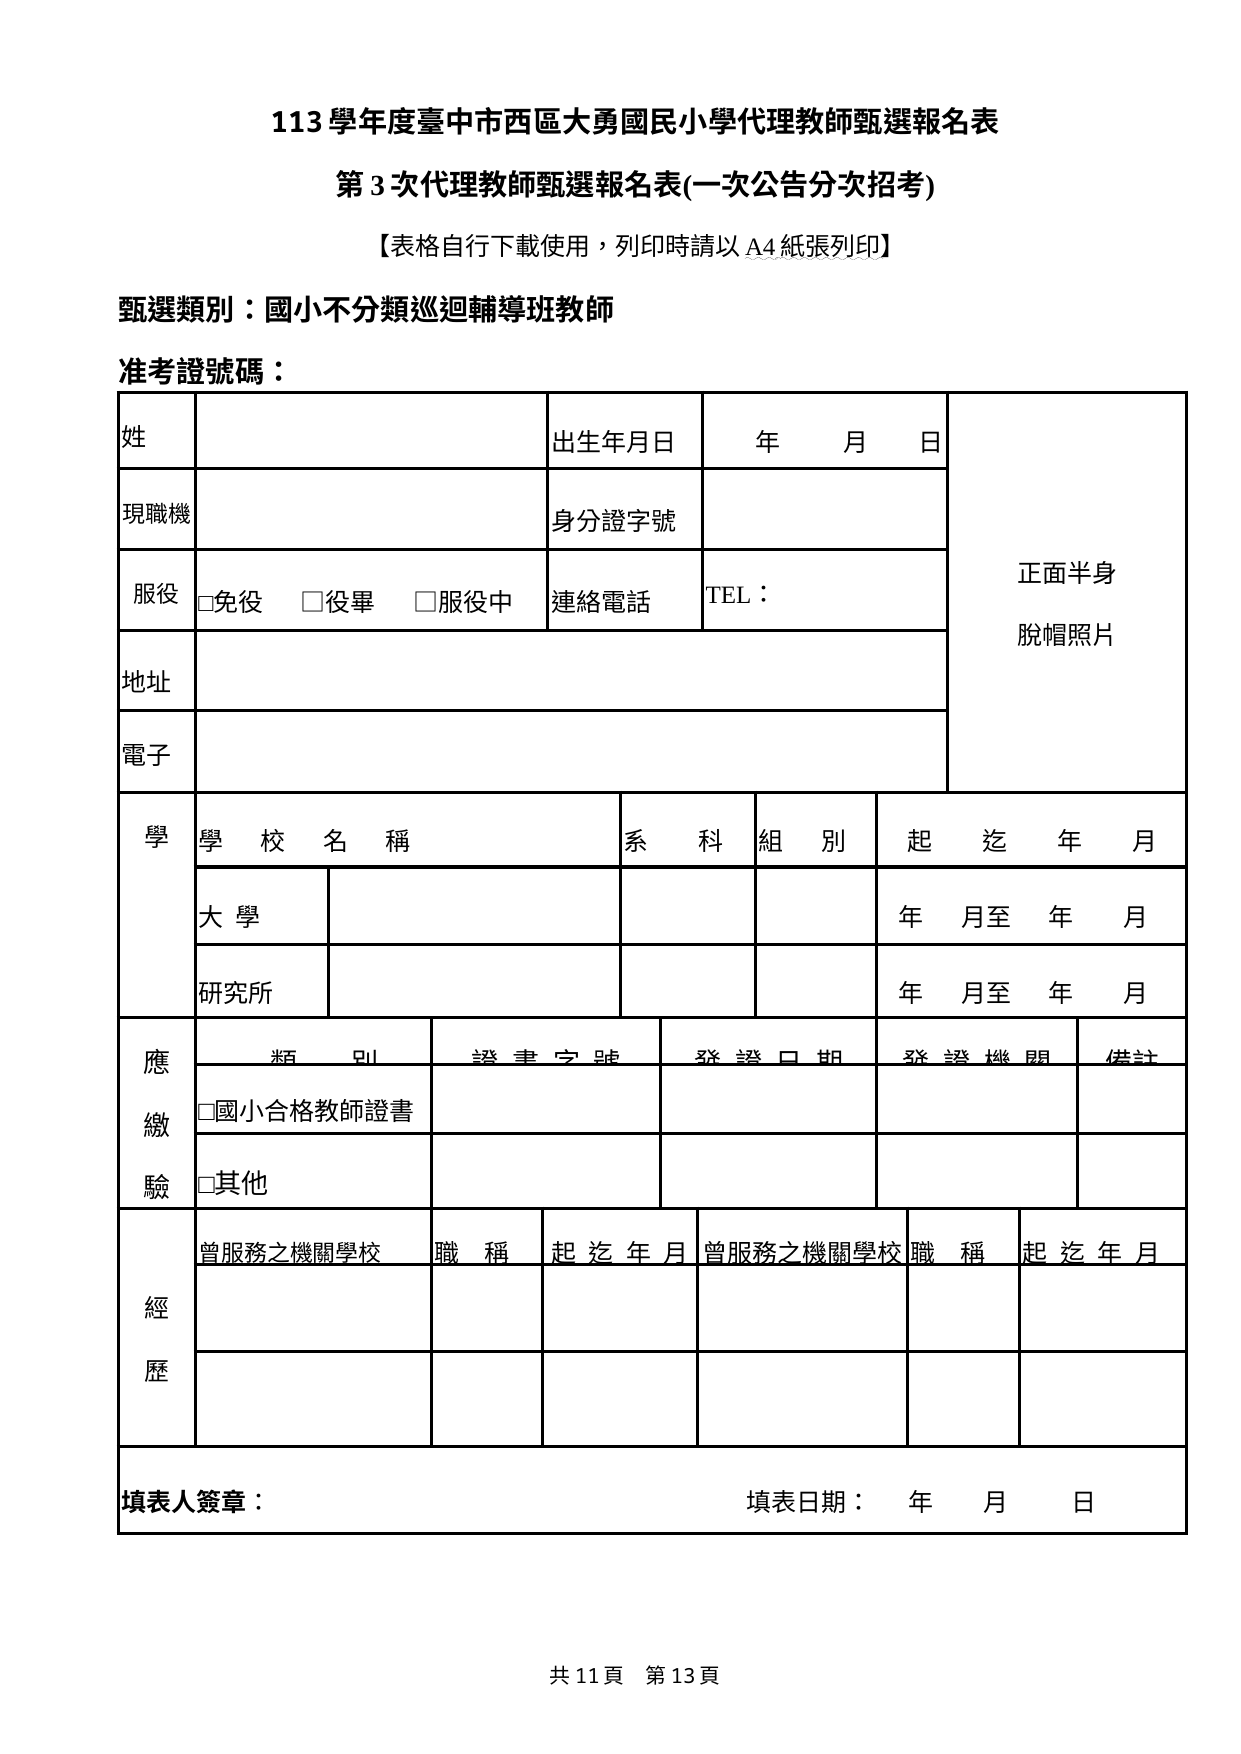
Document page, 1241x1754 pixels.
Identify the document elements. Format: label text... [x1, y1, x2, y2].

table_cell [433, 1135, 659, 1207]
table_header 年 月 日 [704, 394, 946, 467]
table_cell [909, 1266, 1018, 1350]
table_cell 發 證 機 關 [878, 1019, 1076, 1063]
table_cell [1021, 1353, 1185, 1445]
table_cell [330, 869, 619, 942]
table_cell 服役 情形 [120, 551, 194, 629]
table_cell □國小合格教師證書 [197, 1066, 430, 1132]
table_cell 組 別 [757, 794, 875, 865]
table_cell [197, 712, 946, 791]
table_cell [699, 1353, 906, 1445]
table_cell [1021, 1266, 1185, 1350]
table_header 姓 名 [120, 394, 194, 467]
table_cell [662, 1135, 875, 1207]
table_cell [757, 946, 875, 1016]
table_cell 連絡電話 [549, 551, 701, 629]
table_header 正面半身 脫帽照片 [949, 394, 1185, 791]
table_cell 證 書 字 號 [433, 1019, 659, 1063]
table_cell 學 歷 [120, 794, 194, 1016]
table_cell [433, 1353, 541, 1445]
table_cell 填表人簽章： 填表日期： 年 月 日 [120, 1448, 1185, 1532]
table_cell [878, 1066, 1076, 1132]
table_cell 發 證 日 期 [662, 1019, 875, 1063]
table_cell [197, 632, 946, 708]
table_cell [544, 1353, 696, 1445]
table_cell 經 歷 [120, 1210, 194, 1445]
table_cell □免役 □役畢 □服役中 [197, 551, 546, 629]
table_cell 起 迄 年 月 [544, 1210, 696, 1263]
table_cell [197, 1353, 430, 1445]
table_cell 系 科 [622, 794, 754, 865]
table_cell 曾服務之機關學校 [197, 1210, 430, 1263]
table_cell 起 迄 年 月 [1021, 1210, 1185, 1263]
text 【表格自行下載使用，列印時請以A4紙張列印】 [118, 203, 1152, 266]
table_cell [757, 869, 875, 942]
table_cell [433, 1066, 659, 1132]
table_cell 備註 [1079, 1019, 1185, 1063]
table_cell 起 迄 年 月 [878, 794, 1185, 865]
table_header [197, 394, 546, 467]
table_cell [878, 1135, 1076, 1207]
table_cell [197, 470, 546, 548]
table_cell [699, 1266, 906, 1350]
table_cell 年 月至 年 月 [878, 946, 1185, 1016]
table_cell [197, 1266, 430, 1350]
table_cell [1079, 1066, 1185, 1132]
table_cell 應 繳 驗 證 件 [120, 1019, 194, 1207]
table_cell [662, 1066, 875, 1132]
table_cell [909, 1353, 1018, 1445]
table_cell 職 稱 [433, 1210, 541, 1263]
table_header 出生年月日 [549, 394, 701, 467]
table_cell 職 稱 [909, 1210, 1018, 1263]
table_cell 研究所 [197, 946, 327, 1016]
table_cell [622, 869, 754, 942]
table_cell [544, 1266, 696, 1350]
text 甄選類別：國小不分類巡迴輔導班教師 [118, 266, 1152, 328]
table_cell [433, 1266, 541, 1350]
table_cell 年 月至 年 月 [878, 869, 1185, 942]
table_cell 類 別 [197, 1019, 430, 1063]
table_cell [704, 470, 946, 548]
table_cell 地址 [120, 632, 194, 708]
table_cell 大 學 [197, 869, 327, 942]
table_cell 學 校 名 稱 [197, 794, 619, 865]
text 113學年度臺中市西區大勇國民小學代理教師甄選報名表 [118, 78, 1152, 141]
table_cell [622, 946, 754, 1016]
table_cell [330, 946, 619, 1016]
table_cell TEL： 手機： [704, 551, 946, 629]
table_cell 身分證字號 [549, 470, 701, 548]
text 第3次代理教師甄選報名表(一次公告分次招考) [118, 141, 1152, 203]
table_cell [1079, 1135, 1185, 1207]
text 准考證號碼： [118, 328, 1152, 391]
table_cell 電子郵件 [120, 712, 194, 791]
table_cell 曾服務之機關學校 [699, 1210, 906, 1263]
table_cell 現職機關學校 [120, 470, 194, 548]
table_cell □其他 [197, 1135, 430, 1207]
